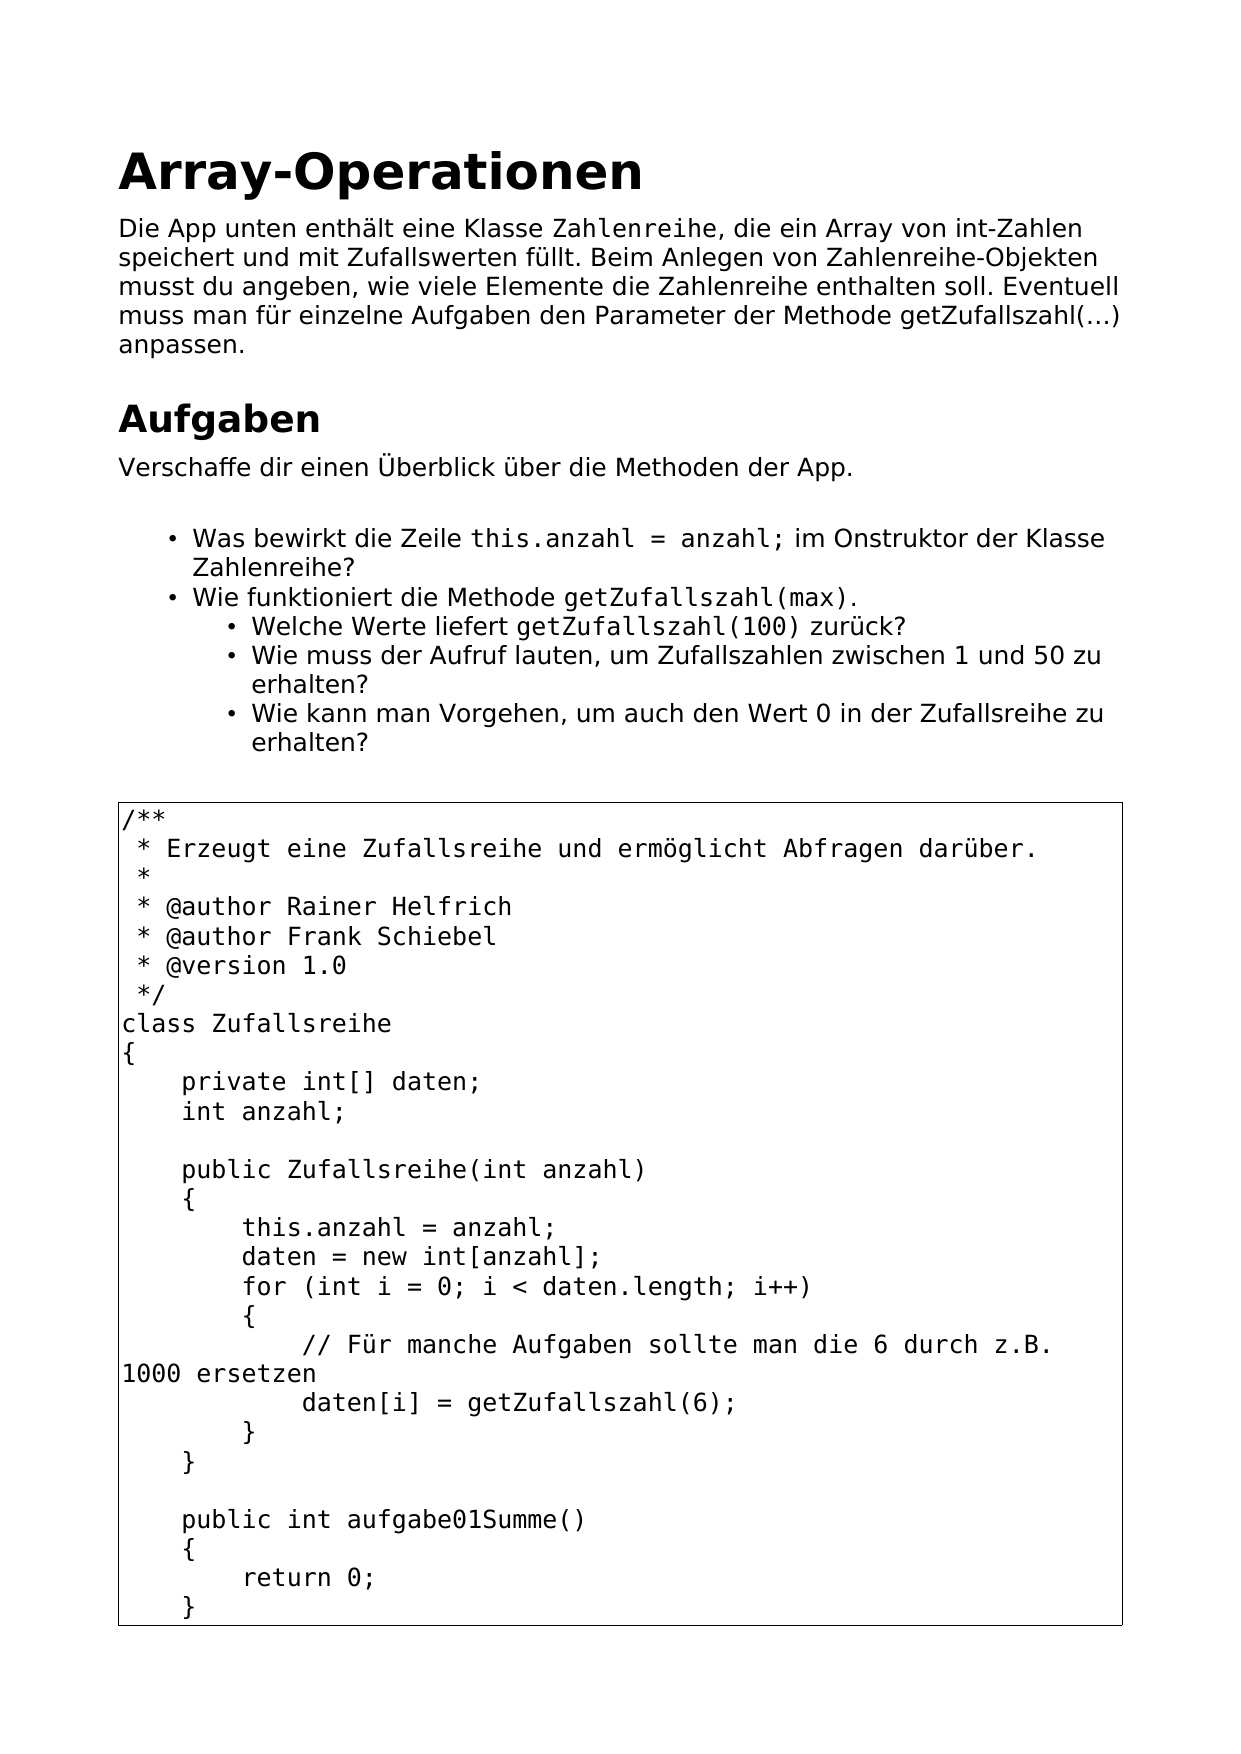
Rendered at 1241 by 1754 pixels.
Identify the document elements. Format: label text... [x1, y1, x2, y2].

list Welche Werte liefert getZufallszahl(100) zurück? [236, 612, 1122, 641]
list Wie muss der Aufruf lauten, um Zufallszahlen zwischen 1 und 50 zu erhalten? [236, 641, 1122, 699]
subtitle Aufgaben [118, 397, 1122, 441]
list Wie funktioniert die Methode getZufallszahl(max). [177, 583, 1122, 612]
table_header /** * Erzeugt eine Zufallsreihe und ermöglicht Abfragen darüber. * * @author Rainer Helfrich * @author Frank Schiebel * @version 1.0 */ class Zufallsreihe { private int[] daten; int anzahl; public Zufallsreihe(int anzahl) { this.anzahl = anzahl; daten = new int[anzahl]; for (int i = 0; i < daten.length; i++) { // Für manche Aufgaben sollte man die 6 durch z.B. 1000 ersetzen daten[i] = getZufallszahl(6); } } public int aufgabe01Summe() { return 0; } [119, 803, 1122, 1625]
text Verschaffe dir einen Überblick über die Methoden der App. [118, 453, 1122, 482]
list Wie kann man Vorgehen, um auch den Wert 0 in der Zufallsreihe zu erhalten? [236, 699, 1122, 758]
text Die App unten enthält eine Klasse Zahlenreihe, die ein Array von int-Zahlen speichert und mit Zufallswerten füllt. Beim Anlegen von Zahlenreihe-Objekten musst du angeben, wie viele Elemente die Zahlenreihe enthalten soll. Eventuell muss man für einzelne Aufgaben den Parameter der Methode getZufallszahl(…) anpassen. [118, 214, 1122, 360]
subtitle Array-Operationen [118, 143, 1122, 201]
list Was bewirkt die Zeile this.anzahl = anzahl; im Onstruktor der Klasse Zahlenreihe? [177, 524, 1122, 583]
